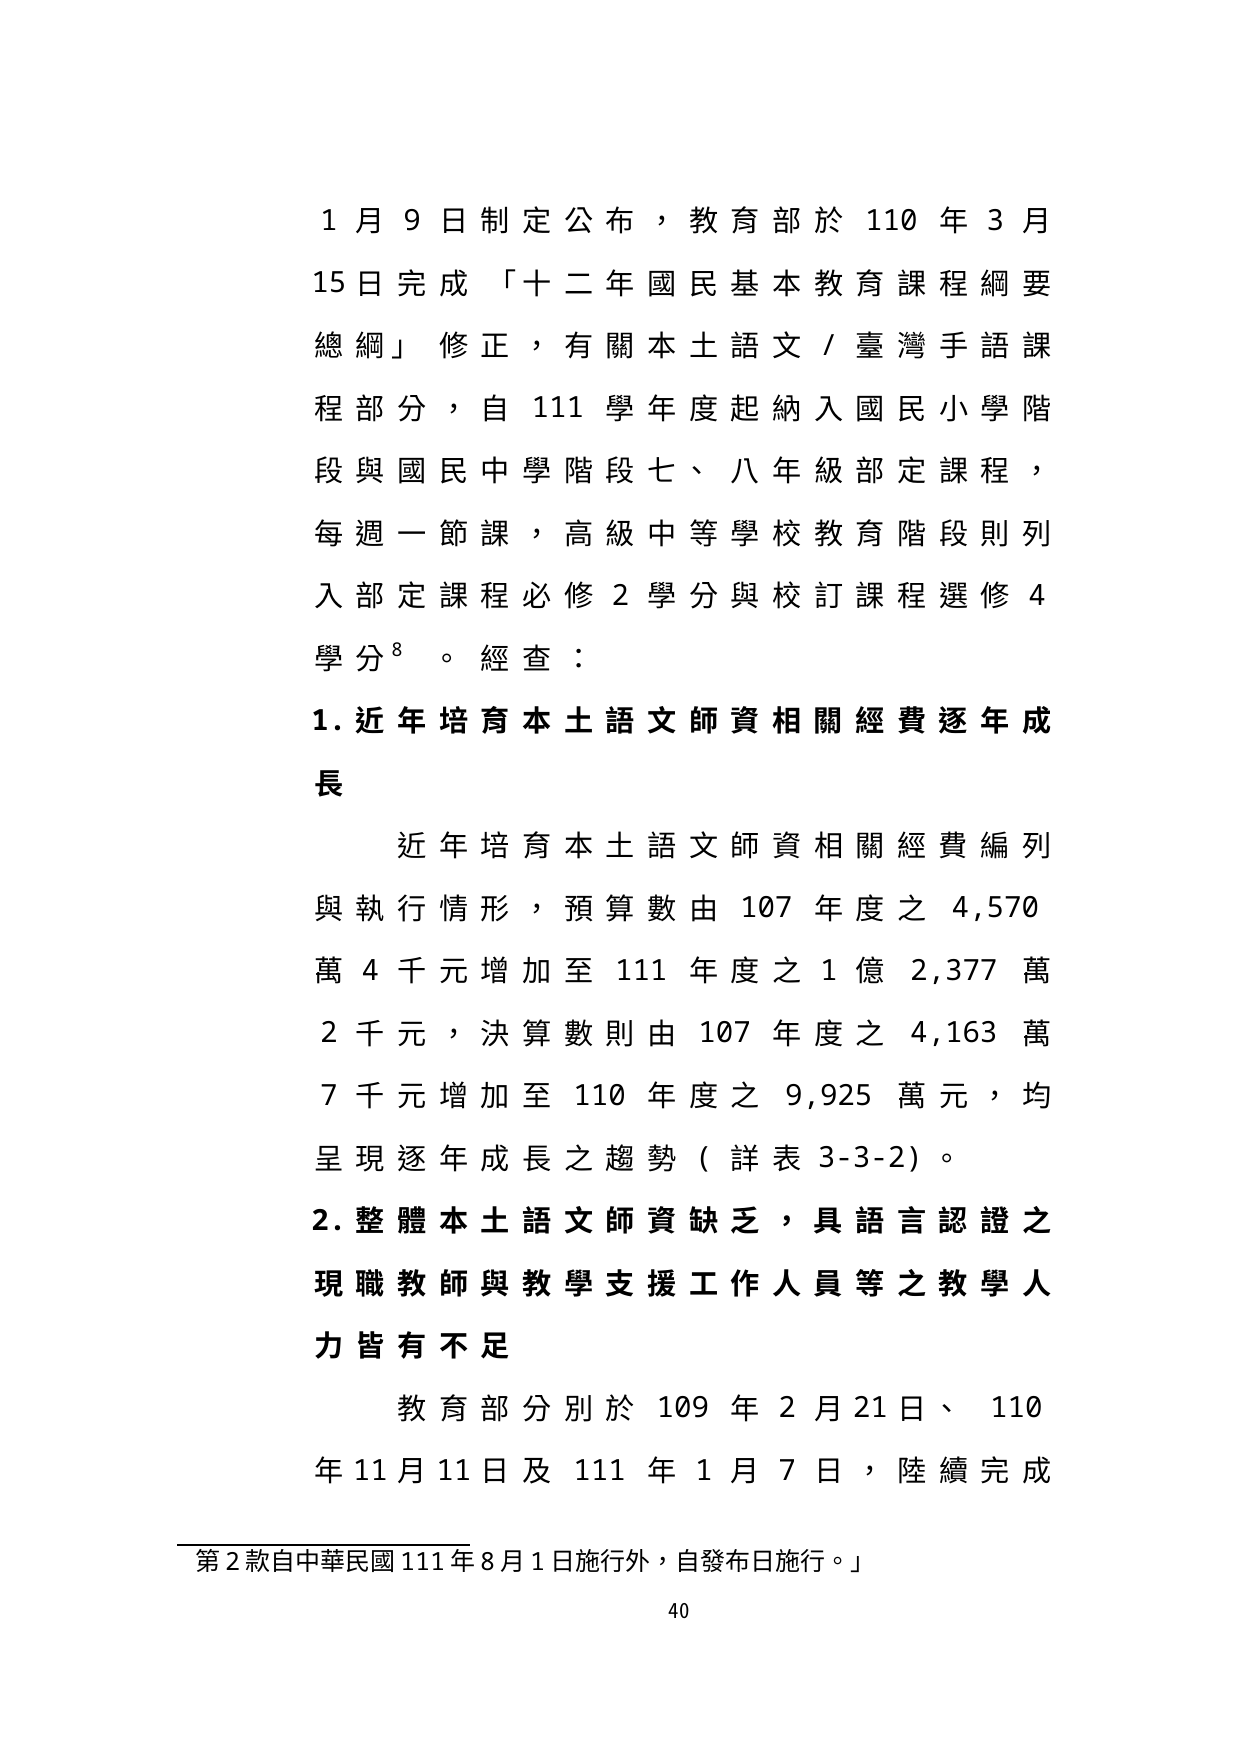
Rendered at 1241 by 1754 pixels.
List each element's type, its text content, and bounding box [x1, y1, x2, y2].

text 2.整體本土語文師資缺乏，具語言認證之現職教師與教學支援工作人員等之教學人力皆有不足 [271, 1177, 1058, 1365]
text 依國家語言發展法施行細則第6條第1項規定：「本法第7條第2款及第5款所定優先推動健全面臨傳承危機國家語言之教學資源，中央教育主管機關應依本法第9條及第10條之規定辦理下列事項：一、規劃及推動學齡前兒童學習面臨傳承危機國家語言之機制。二、配合十二年國民基本教育課程綱要中各語文領域之規劃，針對面臨傳承危機國家語言，訂定合宜之課程。三、獎勵或補助大專校院、研究機構開設面臨傳承危機國家語言課程及進行相關學術研究。四、會同相關機關致力完備面臨傳承危機國家語言之教材及相關資源。五、培育面臨傳承危機國家語言教師。」及同細則第10條規定：「本細則除第6條第1項第2款自中華民國111年8月1日施行外，自發布日施行。」 [177, 1546, 1063, 1577]
text 教育部分別於109年2月21日、110年11月11日及111年1月7日，陸續完成 [301, 1365, 1058, 1490]
text 近年培育本土語文師資相關經費編列與執行情形，預算數由107年度之4,570萬4千元增加至111年度之1億2,377萬2千元，決算數則由107年度之4,163萬7千元增加至110年度之9,925萬元，均呈現逐年成長之趨勢(詳表3-3-2)。 [301, 802, 1058, 1177]
text 1.近年培育本土語文師資相關經費逐年成長 [271, 677, 1058, 802]
text 依國家語言發展法第9條第2項規定：「中央教育主管機關應於國民基本教育各階段，將國家語言列為部定課程。」及第18條規定：「本法除第9條第2項規定於十二年國民基本教育課程綱要總綱自國民小學、國民中學及高級中等學校一年級開始實施後3年施行外，自公布日施行。」為因應國家語言發展法於108年1月9日制定公布，教育部於110年3月15日完成「十二年國民基本教育課程綱要總綱」修正，有關本土語文/臺灣手語課程部分，自111學年度起納入國民小學階段與國民中學階段七、八年級部定課程，每週一節課，高級中等學校教育階段則列入部定課程必修2學分與校訂課程選修4學分9。經查： [271, 177, 1058, 677]
